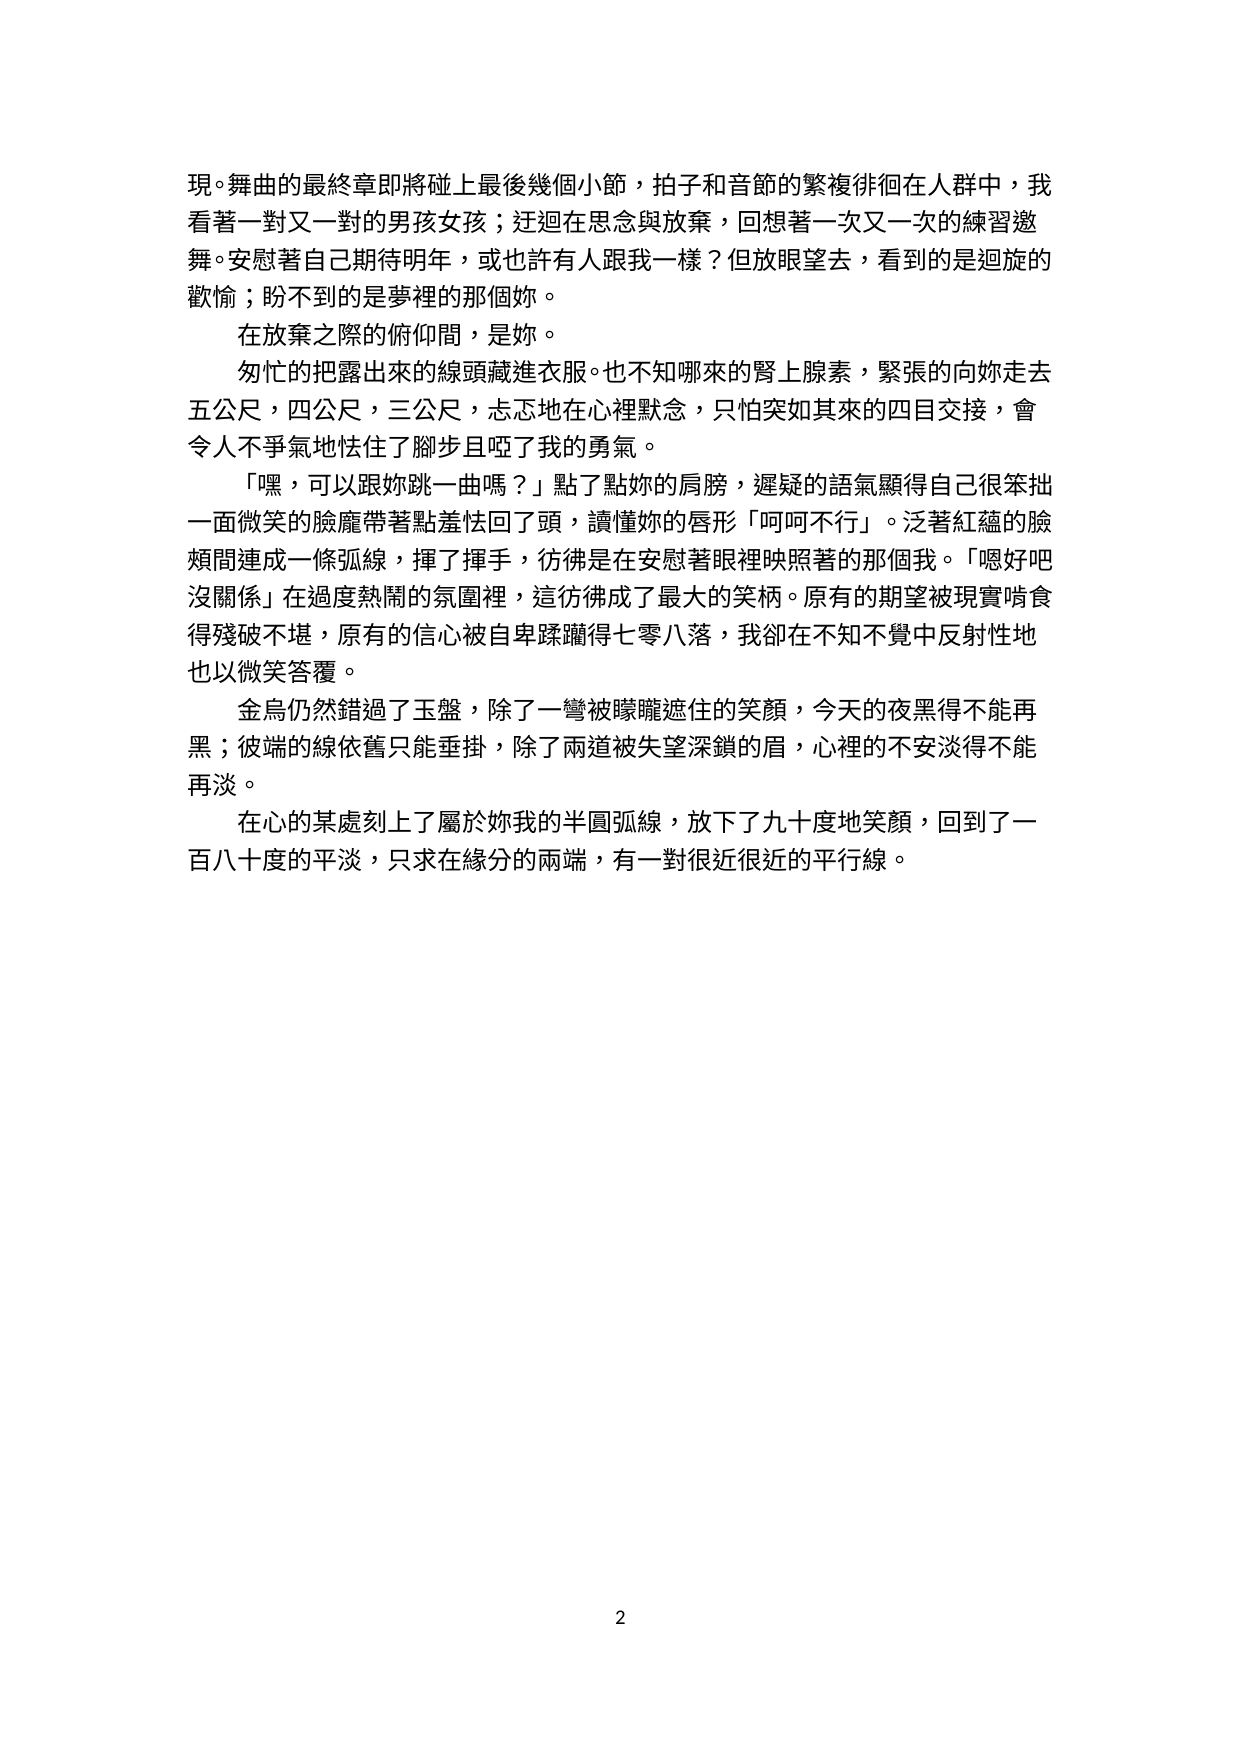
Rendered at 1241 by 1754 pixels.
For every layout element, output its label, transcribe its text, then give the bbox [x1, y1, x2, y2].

text 在心的某處刻上了屬於妳我的半圓弧線，放下了九十度地笑顏，回到了一百八十度的平淡，只求在緣分的兩端，有一對很近很近的平行線。 [187, 802, 1053, 877]
text 現。舞曲的最終章即將碰上最後幾個小節，拍子和音節的繁複徘徊在人群中，我看著一對又一對的男孩女孩；迂迴在思念與放棄，回想著一次又一次的練習邀舞。安慰著自己期待明年，或也許有人跟我一樣？但放眼望去，看到的是迴旋的歡愉；盼不到的是夢裡的那個妳。 [187, 164, 1053, 314]
text 匆忙的把露出來的線頭藏進衣服。也不知哪來的腎上腺素，緊張的向妳走去。五公尺，四公尺，三公尺，忐忑地在心裡默念，只怕突如其來的四目交接，會令人不爭氣地怯住了腳步且啞了我的勇氣。 [187, 352, 1053, 464]
text 金烏仍然錯過了玉盤，除了一彎被矇矓遮住的笑顏，今天的夜黑得不能再黑；彼端的線依舊只能垂掛，除了兩道被失望深鎖的眉，心裡的不安淡得不能再淡。 [187, 689, 1053, 802]
text 「嘿，可以跟妳跳一曲嗎？」點了點妳的肩膀，遲疑的語氣顯得自己很笨拙。一面微笑的臉龐帶著點羞怯回了頭，讀懂妳的唇形「呵呵不行」。泛著紅蘊的臉頰間連成一條弧線，揮了揮手，彷彿是在安慰著眼裡映照著的那個我。「嗯好吧沒關係」在過度熱鬧的氛圍裡，這彷彿成了最大的笑柄。原有的期望被現實啃食得殘破不堪，原有的信心被自卑蹂躪得七零八落，我卻在不知不覺中反射性地也以微笑答覆。 [187, 464, 1053, 689]
text 在放棄之際的俯仰間，是妳。 [187, 314, 1053, 352]
